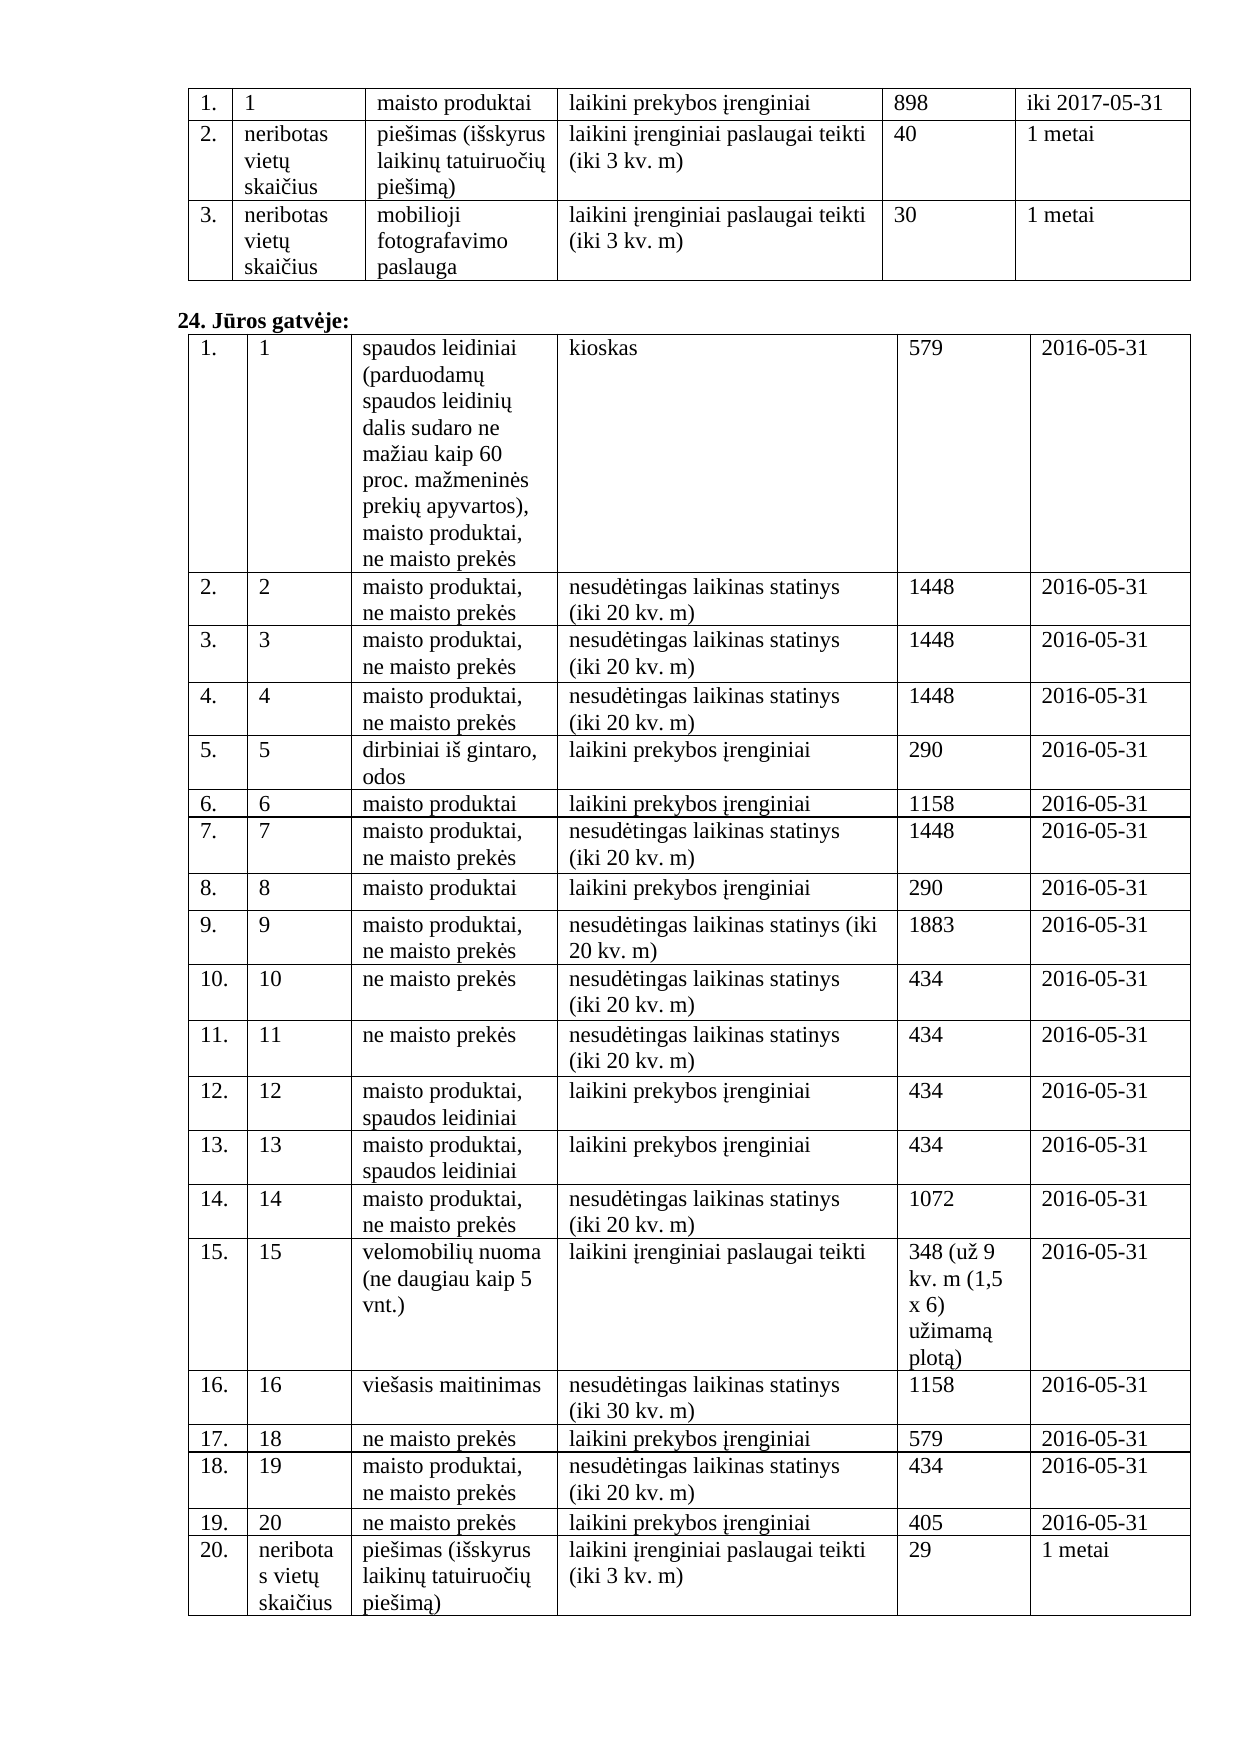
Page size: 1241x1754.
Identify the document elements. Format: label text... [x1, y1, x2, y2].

table_cell 30 [883, 201, 1015, 280]
table_cell 3. [189, 201, 232, 280]
table_cell nesudėtingas laikinas statinys (iki 20 kv. m) [558, 1185, 897, 1237]
table_cell laikini įrenginiai paslaugai teikti [558, 1239, 897, 1370]
table_cell 8 [248, 874, 351, 910]
table_cell nesudėtingas laikinas statinys (iki 30 kv. m) [558, 1371, 897, 1424]
table_header 1. [189, 335, 247, 572]
table_cell laikini įrenginiai paslaugai teikti (iki 3 kv. m) [558, 1536, 897, 1615]
table_cell 15. [189, 1239, 247, 1370]
table_cell nesudėtingas laikinas statinys (iki 20 kv. m) [558, 1453, 897, 1507]
table_cell piešimas (išskyrus laikinų tatuiruočių piešimą) [352, 1536, 557, 1615]
table_cell 2. [189, 121, 232, 199]
table_cell 18 [248, 1425, 351, 1451]
table_cell 2. [189, 573, 247, 625]
table_cell maisto produktai, spaudos leidiniai [352, 1077, 557, 1130]
table_cell 16. [189, 1371, 247, 1424]
table_header kioskas [558, 335, 897, 572]
table_cell 11. [189, 1021, 247, 1076]
table_header 1 [233, 89, 365, 119]
table_cell 13 [248, 1131, 351, 1184]
table_cell maisto produktai, ne maisto prekės [352, 626, 557, 682]
table_cell neribotas vietų skaičius [233, 121, 365, 199]
table_cell 2016-05-31 [1031, 683, 1190, 735]
table_cell 1448 [898, 626, 1030, 682]
table_cell laikini prekybos įrenginiai [558, 874, 897, 910]
table_cell laikini įrenginiai paslaugai teikti (iki 3 kv. m) [558, 121, 882, 199]
table_cell 4. [189, 683, 247, 735]
table_cell 2016-05-31 [1031, 965, 1190, 1020]
table_cell ne maisto prekės [352, 1021, 557, 1076]
table_cell laikini įrenginiai paslaugai teikti (iki 3 kv. m) [558, 201, 882, 280]
table_cell 16 [248, 1371, 351, 1424]
table_cell 7 [248, 818, 351, 873]
table_cell 9 [248, 911, 351, 964]
table_cell 2016-05-31 [1031, 736, 1190, 789]
table_cell 29 [898, 1536, 1030, 1615]
table_cell 2016-05-31 [1031, 1021, 1190, 1076]
table_cell 10 [248, 965, 351, 1020]
table_header 2016-05-31 [1031, 335, 1190, 572]
table_cell 2016-05-31 [1031, 1371, 1190, 1424]
table_cell 434 [898, 1021, 1030, 1076]
table_cell 3 [248, 626, 351, 682]
table_header 1. [189, 89, 232, 119]
table_cell 2016-05-31 [1031, 818, 1190, 873]
table_cell 2016-05-31 [1031, 1453, 1190, 1507]
table_cell 2016-05-31 [1031, 573, 1190, 625]
table_cell 11 [248, 1021, 351, 1076]
table_cell 1158 [898, 790, 1030, 816]
table_cell laikini prekybos įrenginiai [558, 790, 897, 816]
table_cell 9. [189, 911, 247, 964]
table_cell 1 metai [1031, 1536, 1190, 1615]
table_cell laikini prekybos įrenginiai [558, 1131, 897, 1184]
table_cell 2016-05-31 [1031, 1239, 1190, 1370]
table_cell 2016-05-31 [1031, 626, 1190, 682]
table_cell nesudėtingas laikinas statinys (iki 20 kv. m) [558, 818, 897, 873]
table_cell nesudėtingas laikinas statinys (iki 20 kv. m) [558, 626, 897, 682]
table_cell 8. [189, 874, 247, 910]
table_cell 40 [883, 121, 1015, 199]
table_cell maisto produktai, ne maisto prekės [352, 683, 557, 735]
table_cell mobilioji fotografavimo paslauga [366, 201, 557, 280]
table_cell 434 [898, 965, 1030, 1020]
table_cell 17. [189, 1425, 247, 1451]
table_cell 2016-05-31 [1031, 1077, 1190, 1130]
table_cell 4 [248, 683, 351, 735]
table_cell maisto produktai, ne maisto prekės [352, 573, 557, 625]
table_cell laikini prekybos įrenginiai [558, 1077, 897, 1130]
table_cell 348 (už 9 kv. m (1,5 x 6) užimamą plotą) [898, 1239, 1030, 1370]
table_cell 13. [189, 1131, 247, 1184]
table_cell 2016-05-31 [1031, 1131, 1190, 1184]
table_cell ne maisto prekės [352, 1509, 557, 1535]
table_cell 434 [898, 1077, 1030, 1130]
table_cell 18. [189, 1453, 247, 1507]
table_cell maisto produktai [352, 874, 557, 910]
table_cell maisto produktai [352, 790, 557, 816]
table_cell 1448 [898, 818, 1030, 873]
table_cell 1883 [898, 911, 1030, 964]
table_cell laikini prekybos įrenginiai [558, 1425, 897, 1451]
table_cell 5 [248, 736, 351, 789]
table_cell 10. [189, 965, 247, 1020]
table_cell 290 [898, 736, 1030, 789]
table_cell nesudėtingas laikinas statinys (iki 20 kv. m) [558, 911, 897, 964]
table_cell maisto produktai, ne maisto prekės [352, 818, 557, 873]
table_cell 15 [248, 1239, 351, 1370]
table_cell 405 [898, 1509, 1030, 1535]
table_cell nesudėtingas laikinas statinys (iki 20 kv. m) [558, 965, 897, 1020]
table_cell 434 [898, 1453, 1030, 1507]
table_cell 579 [898, 1425, 1030, 1451]
table_cell maisto produktai, ne maisto prekės [352, 911, 557, 964]
table_cell 1 metai [1016, 121, 1190, 199]
table_cell maisto produktai, ne maisto prekės [352, 1185, 557, 1237]
table_cell viešasis maitinimas [352, 1371, 557, 1424]
table_cell ne maisto prekės [352, 1425, 557, 1451]
table_cell 1072 [898, 1185, 1030, 1237]
table_cell 14. [189, 1185, 247, 1237]
table_cell 1448 [898, 683, 1030, 735]
table_cell laikini prekybos įrenginiai [558, 1509, 897, 1535]
table_cell 3. [189, 626, 247, 682]
table_cell 14 [248, 1185, 351, 1237]
table_header 579 [898, 335, 1030, 572]
table_cell 19. [189, 1509, 247, 1535]
table_cell 2016-05-31 [1031, 1185, 1190, 1237]
table_cell 19 [248, 1453, 351, 1507]
table_cell ne maisto prekės [352, 965, 557, 1020]
table_cell 1 metai [1016, 201, 1190, 280]
table_cell 290 [898, 874, 1030, 910]
table_cell 2016-05-31 [1031, 911, 1190, 964]
table_cell nesudėtingas laikinas statinys (iki 20 kv. m) [558, 683, 897, 735]
table_cell 434 [898, 1131, 1030, 1184]
table_cell piešimas (išskyrus laikinų tatuiruočių piešimą) [366, 121, 557, 199]
table_cell 2016-05-31 [1031, 1509, 1190, 1535]
table_header 1 [248, 335, 351, 572]
table_cell 12 [248, 1077, 351, 1130]
table_cell nesudėtingas laikinas statinys (iki 20 kv. m) [558, 573, 897, 625]
table_cell 2016-05-31 [1031, 790, 1190, 816]
table_cell maisto produktai, ne maisto prekės [352, 1453, 557, 1507]
table_cell laikini prekybos įrenginiai [558, 736, 897, 789]
table_cell 1158 [898, 1371, 1030, 1424]
table_cell 2016-05-31 [1031, 874, 1190, 910]
table_cell 20 [248, 1509, 351, 1535]
table_cell 6. [189, 790, 247, 816]
text 24. Jūros gatvėje: [177, 307, 1181, 333]
table_cell 12. [189, 1077, 247, 1130]
table_cell 2016-05-31 [1031, 1425, 1190, 1451]
table_cell 1448 [898, 573, 1030, 625]
table_cell velomobilių nuoma (ne daugiau kaip 5 vnt.) [352, 1239, 557, 1370]
table_header maisto produktai [366, 89, 557, 119]
table_cell 20. [189, 1536, 247, 1615]
table_cell 7. [189, 818, 247, 873]
table_cell 2 [248, 573, 351, 625]
table_cell neribotas vietų skaičius [233, 201, 365, 280]
table_cell 5. [189, 736, 247, 789]
table_cell nesudėtingas laikinas statinys (iki 20 kv. m) [558, 1021, 897, 1076]
table_cell maisto produktai, spaudos leidiniai [352, 1131, 557, 1184]
table_cell dirbiniai iš gintaro, odos [352, 736, 557, 789]
table_header 898 [883, 89, 1015, 119]
table_header spaudos leidiniai (parduodamų spaudos leidinių dalis sudaro ne mažiau kaip 60 proc. mažmeninės prekių apyvartos), maisto produktai, ne maisto prekės [352, 335, 557, 572]
table_header laikini prekybos įrenginiai [558, 89, 882, 119]
table_cell 6 [248, 790, 351, 816]
table_cell neribotas vietų skaičius [248, 1536, 351, 1615]
table_header iki 2017-05-31 [1016, 89, 1190, 119]
